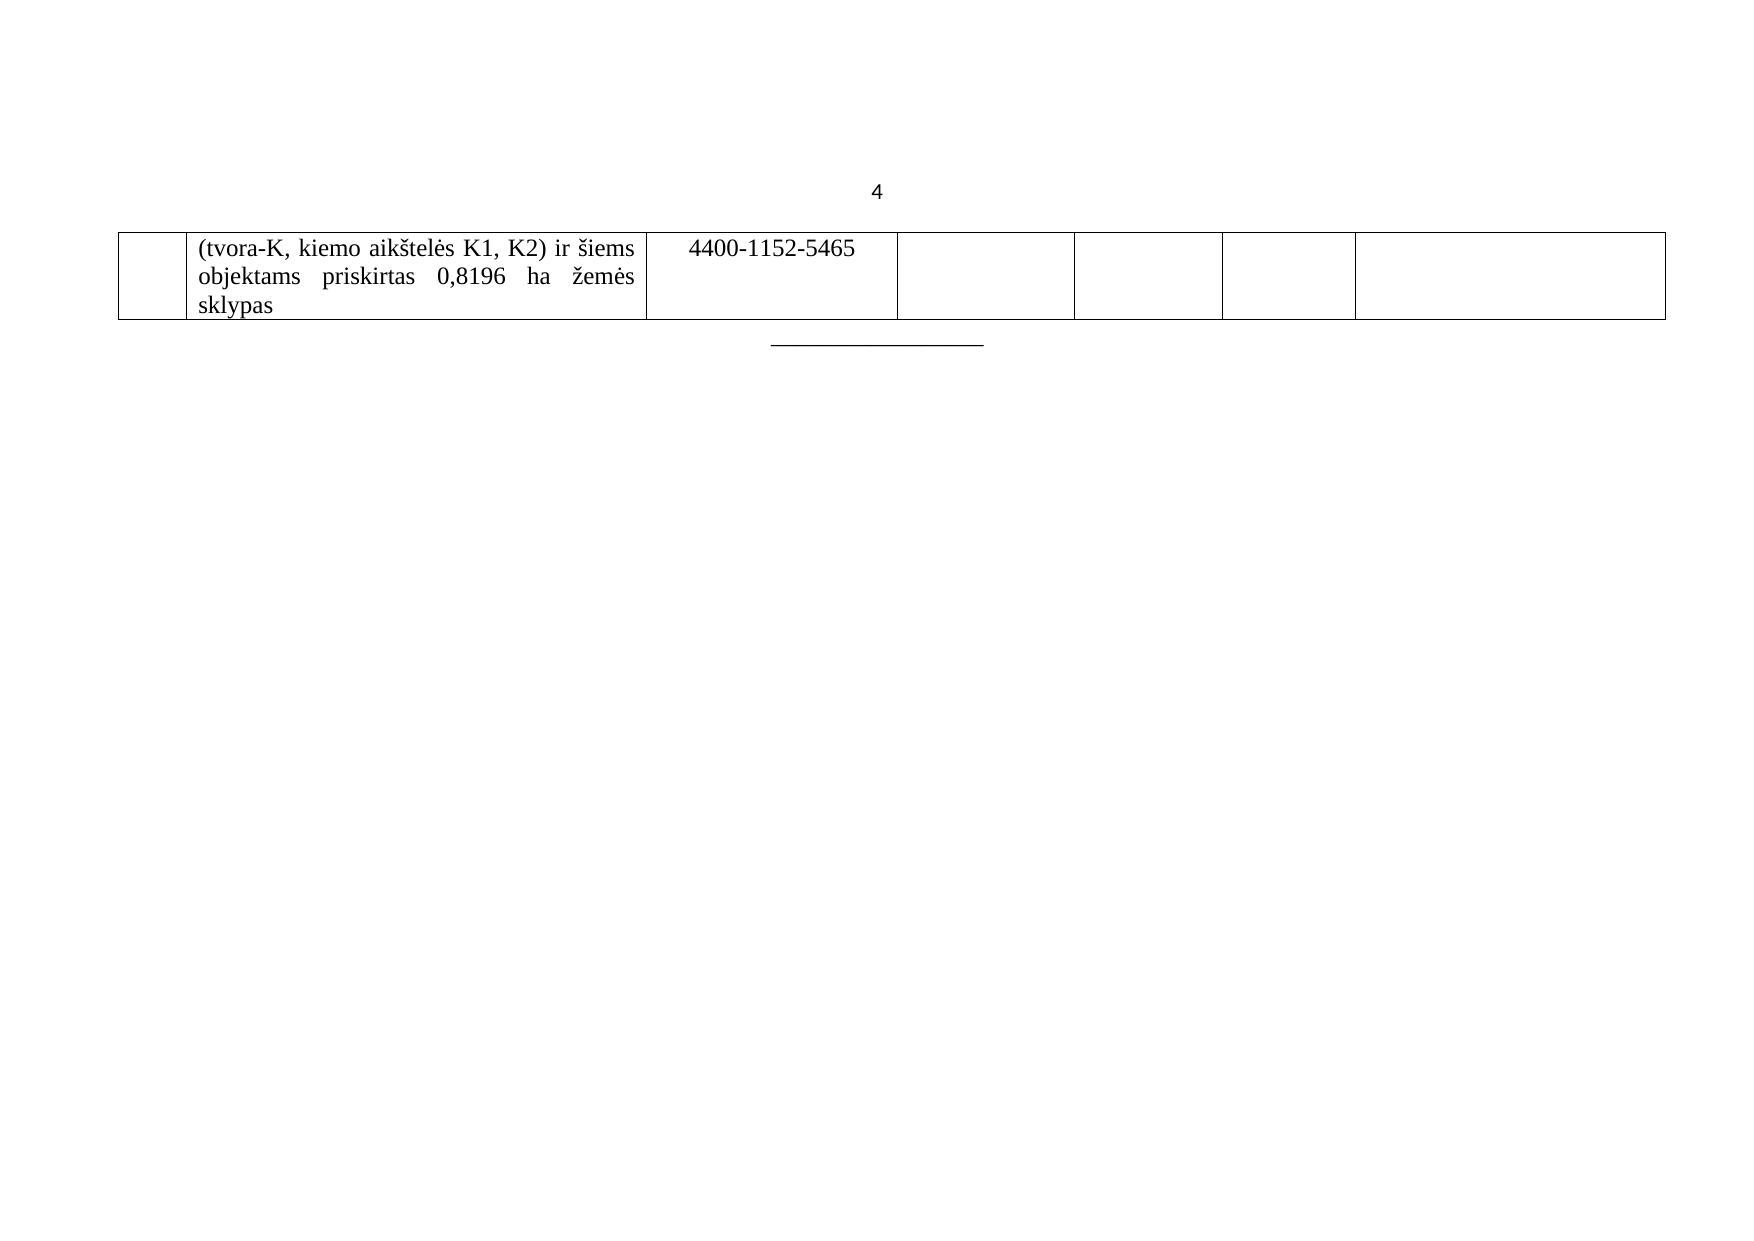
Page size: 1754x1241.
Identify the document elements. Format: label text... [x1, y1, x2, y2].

text _________________ [118, 320, 1636, 349]
table_cell [1356, 233, 1665, 319]
table_cell [1223, 233, 1355, 319]
table_cell [898, 233, 1074, 319]
table_cell (tvora-K, kiemo aikštelės K1, K2) ir šiems objektams priskirtas 0,8196 ha žemės sklypas [187, 233, 646, 319]
table_cell 4400-1152-5465 [647, 233, 897, 319]
table_cell [1075, 233, 1222, 319]
table_cell [119, 233, 186, 319]
